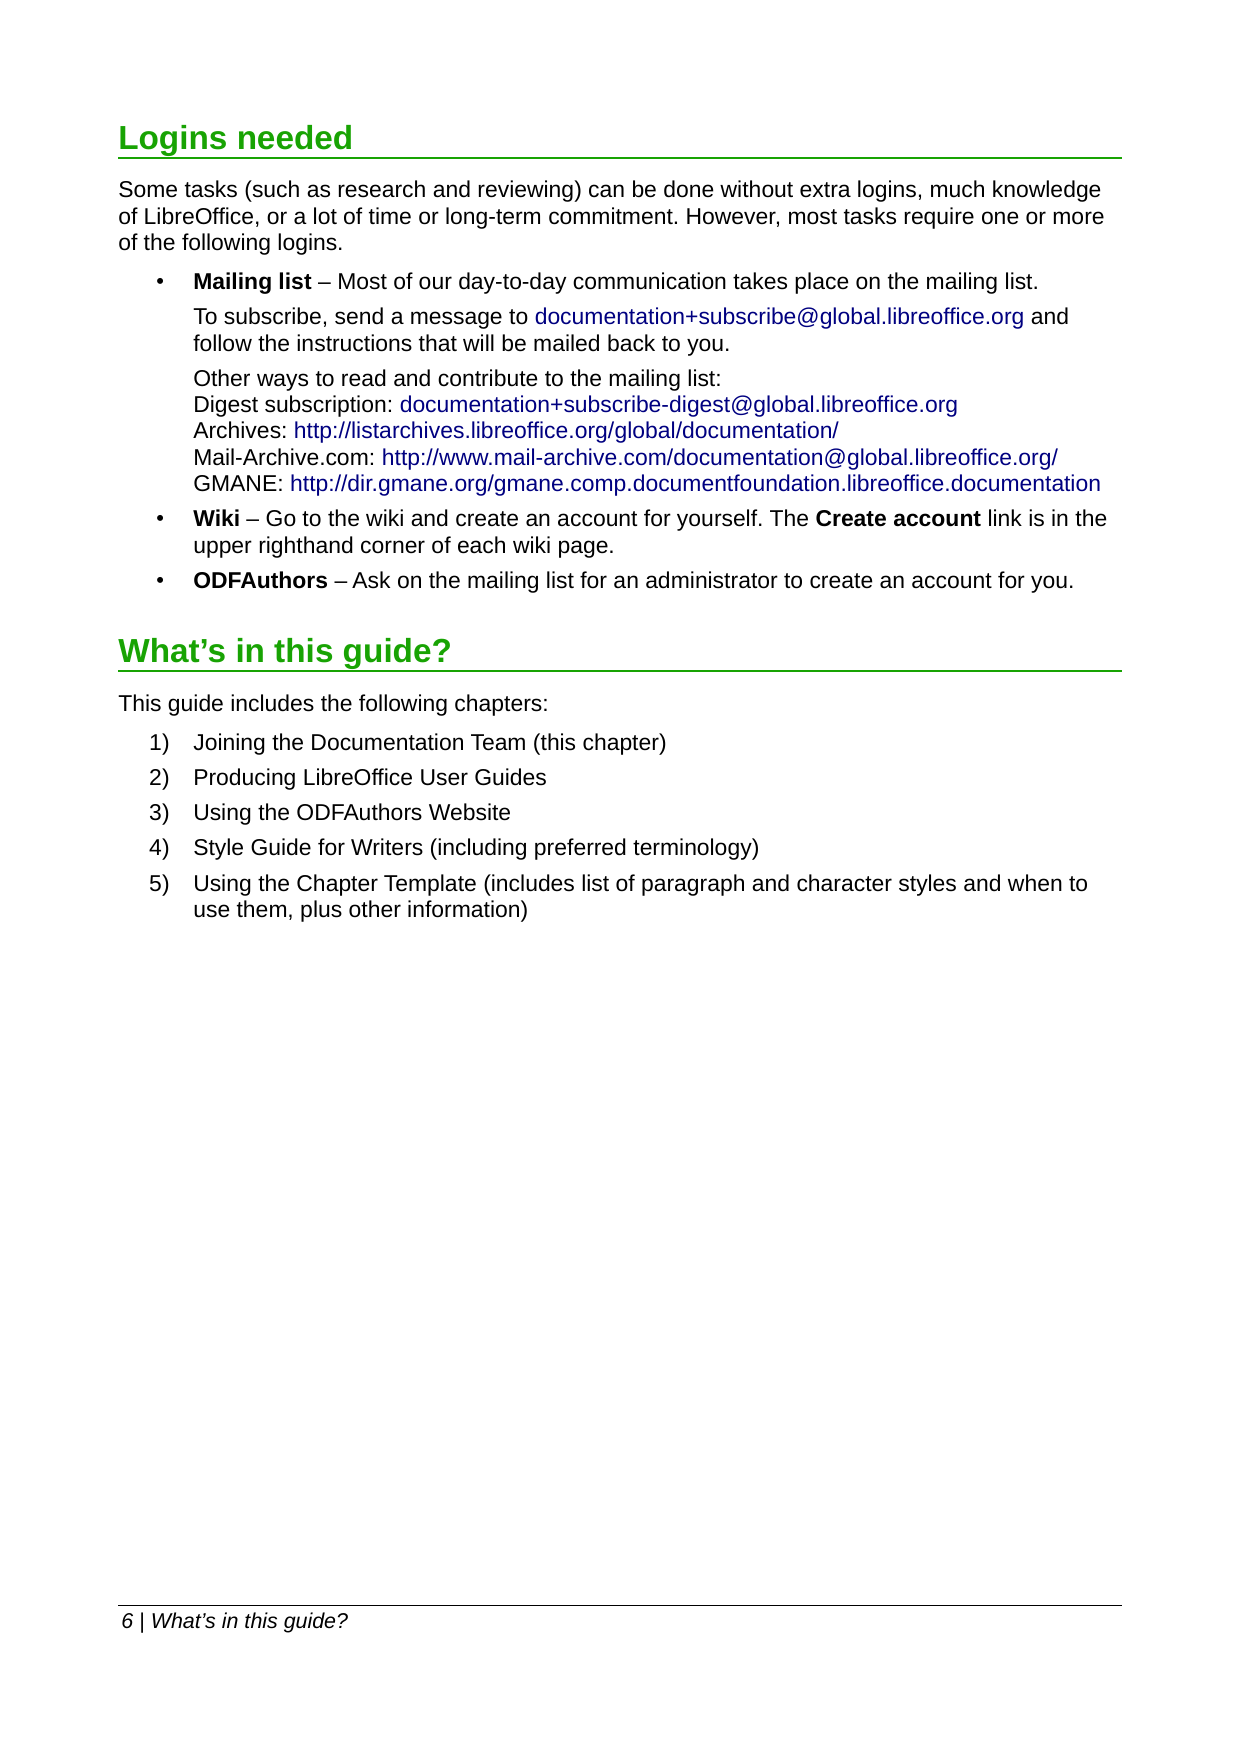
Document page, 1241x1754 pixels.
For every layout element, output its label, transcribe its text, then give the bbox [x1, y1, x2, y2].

list ODFAuthors – Ask on the mailing list for an administrator to create an account for you. [156, 567, 1122, 593]
subtitle What’s in this guide? [118, 632, 1122, 670]
list Style Guide for Writers (including preferred terminology) [169, 834, 1122, 861]
subtitle Logins needed [118, 118, 1122, 157]
text Some tasks (such as research and reviewing) can be done without extra logins, much knowledge of LibreOffice, or a lot of time or long-term commitment. However, most tasks require one or more of the following logins. [118, 176, 1122, 255]
list To subscribe, send a message to documentation+subscribe@global.libreoffice.org and follow the instructions that will be mailed back to you. [156, 303, 1122, 356]
list Producing LibreOffice User Guides [169, 764, 1122, 790]
text This guide includes the following chapters: [118, 690, 1122, 716]
list Other ways to read and contribute to the mailing list: Digest subscription: documentation+subscribe-digest@global.libreoffice.org Archives: http://listarchives.libreoffice.org/global/documentation/ Mail-Archive.com: http://www.mail-archive.com/documentation@global.libreoffice.org/ GMANE: http://dir.gmane.org/gmane.comp.documentfoundation.libreoffice.documentation [193, 365, 1122, 496]
list Using the Chapter Template (includes list of paragraph and character styles and when to use them, plus other information) [169, 869, 1122, 922]
list Joining the Documentation Team (this chapter) [169, 729, 1122, 755]
list Wiki – Go to the wiki and create an account for yourself. The Create account link is in the upper righthand corner of each wiki page. [156, 505, 1122, 558]
list Using the ODFAuthors Website [169, 799, 1122, 825]
list Mailing list – Most of our day-to-day communication takes place on the mailing list. [156, 268, 1122, 294]
